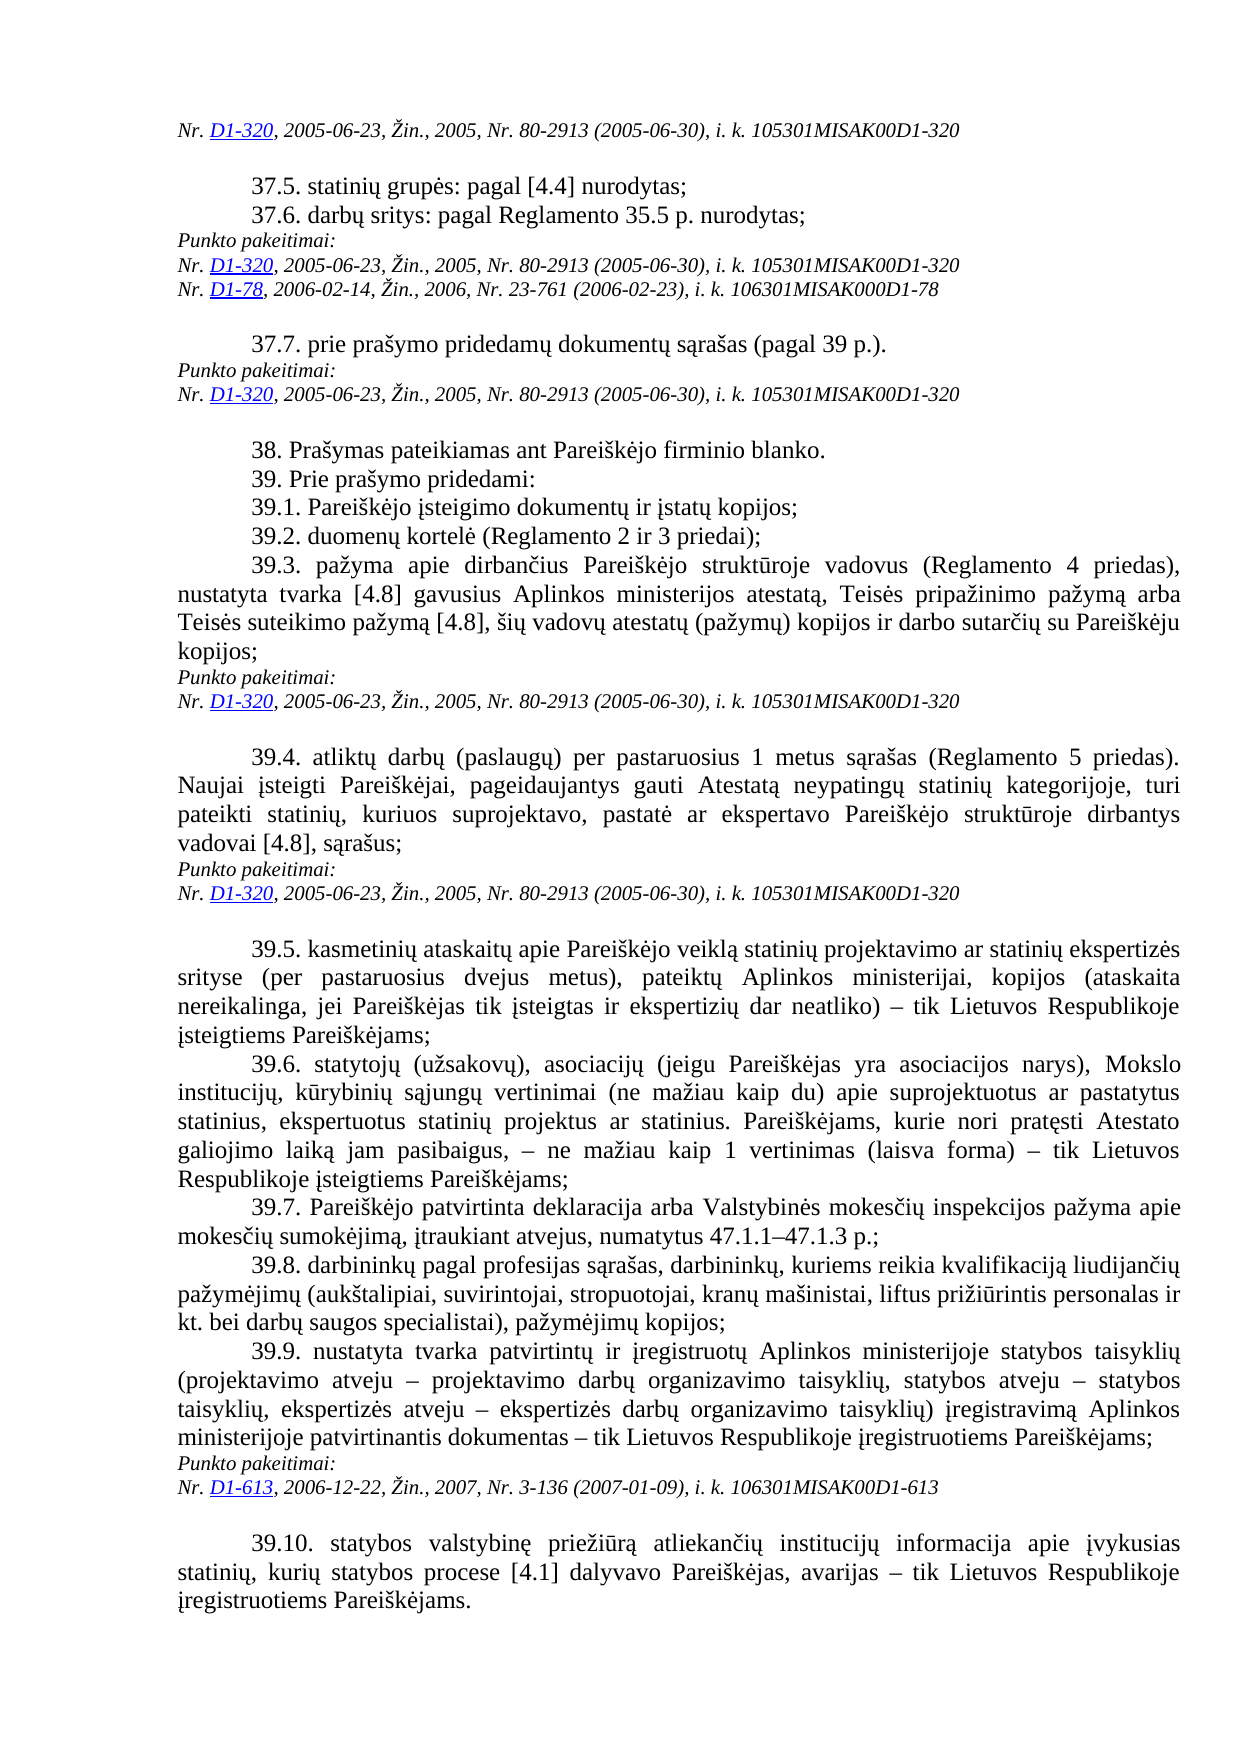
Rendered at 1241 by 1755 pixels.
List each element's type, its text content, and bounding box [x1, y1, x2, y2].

text 39.9. nustatyta tvarka patvirtintų ir įregistruotų Aplinkos ministerijoje statybos taisyklių (projektavimo atveju – projektavimo darbų organizavimo taisyklių, statybos atveju – statybos taisyklių, ekspertizės atveju – ekspertizės darbų organizavimo taisyklių) įregistravimą Aplinkos ministerijoje patvirtinantis dokumentas – tik Lietuvos Respublikoje įregistruotiems Pareiškėjams; [177, 1336, 1181, 1451]
text 39.2. duomenų kortelė (Reglamento 2 ir 3 priedai); [177, 521, 1181, 550]
text 39.5. kasmetinių ataskaitų apie Pareiškėjo veiklą statinių projektavimo ar statinių ekspertizės srityse (per pastaruosius dvejus metus), pateiktų Aplinkos ministerijai, kopijos (ataskaita nereikalinga, jei Pareiškėjas tik įsteigtas ir ekspertizių dar neatliko) – tik Lietuvos Respublikoje įsteigtiems Pareiškėjams; [177, 934, 1181, 1049]
text 39.7. Pareiškėjo patvirtinta deklaracija arba valstybinės mokesčių inspekcijos pažyma apie mokesčių sumokėjimą, įtraukiant atvejus, numatytus 47.1.1–47.1.3 p.; [177, 1192, 1181, 1250]
text 39.8. darbininkų pagal profesijas sąrašas, darbininkų, kuriems reikia kvalifikaciją liudijančių pažymėjimų (aukštalipiai, suvirintojai, stropuotojai, kranų mašinistai, liftus prižiūrintis personalas ir kt. bei darbų saugos specialistai), pažymėjimų kopijos; [177, 1250, 1181, 1336]
text 37.6. darbų sritys: pagal Reglamento 35.5 p. nurodytas; [177, 200, 1181, 228]
text 39.6. statytojų (užsakovų), asociacijų (jeigu Pareiškėjas yra asociacijos narys), mokslo institucijų, kūrybinių sąjungų vertinimai (ne mažiau kaip du) apie suprojektuotus ar pastatytus statinius, ekspertuotus statinių projektus ar statinius. Pareiškėjams, kurie nori pratęsti Atestato galiojimo laiką jam pasibaigus, – ne mažiau kaip 1 vertinimas (laisva forma) – tik Lietuvos Respublikoje įsteigtiems Pareiškėjams; [177, 1049, 1181, 1192]
text 37.7. prie prašymo pridedamų dokumentų sąrašas (pagal 39 p.). [177, 329, 1181, 358]
text 39.4. atliktų darbų (paslaugų) per pastaruosius 1 metus sąrašas (Reglamento 5 priedas). Naujai įsteigti Pareiškėjai, pageidaujantys gauti Atestatą neypatingų statinių kategorijoje, turi pateikti statinių, kuriuos suprojektavo, pastatė ar ekspertavo Pareiškėjo struktūroje dirbantys vadovai [4.8], sąrašus; [177, 742, 1181, 857]
text Nr. D1-320, 2005-06-23, Žin., 2005, Nr. 80-2913 (2005-06-30), i. k. 105301MISAK00D1-320 [177, 881, 1181, 905]
text Punkto pakeitimai: [177, 228, 1181, 252]
text Punkto pakeitimai: [177, 358, 1181, 382]
text Nr. D1-320, 2005-06-23, Žin., 2005, Nr. 80-2913 (2005-06-30), i. k. 105301MISAK00D1-320 [177, 382, 1181, 406]
text Punkto pakeitimai: [177, 857, 1181, 881]
text Nr. D1-613, 2006-12-22, Žin., 2007, Nr. 3-136 (2007-01-09), i. k. 106301MISAK00D1-613 [177, 1475, 1181, 1499]
text Punkto pakeitimai: [177, 665, 1181, 689]
text 37.5. statinių grupės: pagal [4.4] nurodytas; [177, 171, 1181, 200]
text 39.10. statybos valstybinę priežiūrą atliekančių institucijų informacija apie įvykusias statinių, kurių statybos procese [4.1] dalyvavo Pareiškėjas, avarijas – tik Lietuvos Respublikoje įregistruotiems Pareiškėjams. [177, 1528, 1181, 1614]
text 39. Prie prašymo pridedami: [177, 464, 1181, 492]
text Nr. D1-320, 2005-06-23, Žin., 2005, Nr. 80-2913 (2005-06-30), i. k. 105301MISAK00D1-320 [177, 689, 1181, 713]
text Punkto pakeitimai: [177, 1451, 1181, 1475]
text Nr. D1-320, 2005-06-23, Žin., 2005, Nr. 80-2913 (2005-06-30), i. k. 105301MISAK00D1-320 [177, 252, 1181, 277]
text Nr. D1-78, 2006-02-14, Žin., 2006, Nr. 23-761 (2006-02-23), i. k. 106301MISAK000D1-78 [177, 277, 1181, 301]
text 38. Prašymas pateikiamas ant Pareiškėjo firminio blanko. [177, 435, 1181, 464]
text 39.1. Pareiškėjo įsteigimo dokumentų ir įstatų kopijos; [177, 492, 1181, 521]
text Nr. D1-320, 2005-06-23, Žin., 2005, Nr. 80-2913 (2005-06-30), i. k. 105301MISAK00D1-320 [177, 118, 1181, 142]
text 39.3. pažyma apie dirbančius Pareiškėjo struktūroje vadovus (Reglamento 4 priedas), nustatyta tvarka [4.8] gavusius Aplinkos ministerijos atestatą, Teisės pripažinimo pažymą arba Teisės suteikimo pažymą [4.8], šių vadovų atestatų (pažymų) kopijos ir darbo sutarčių su Pareiškėju kopijos; [177, 550, 1181, 665]
